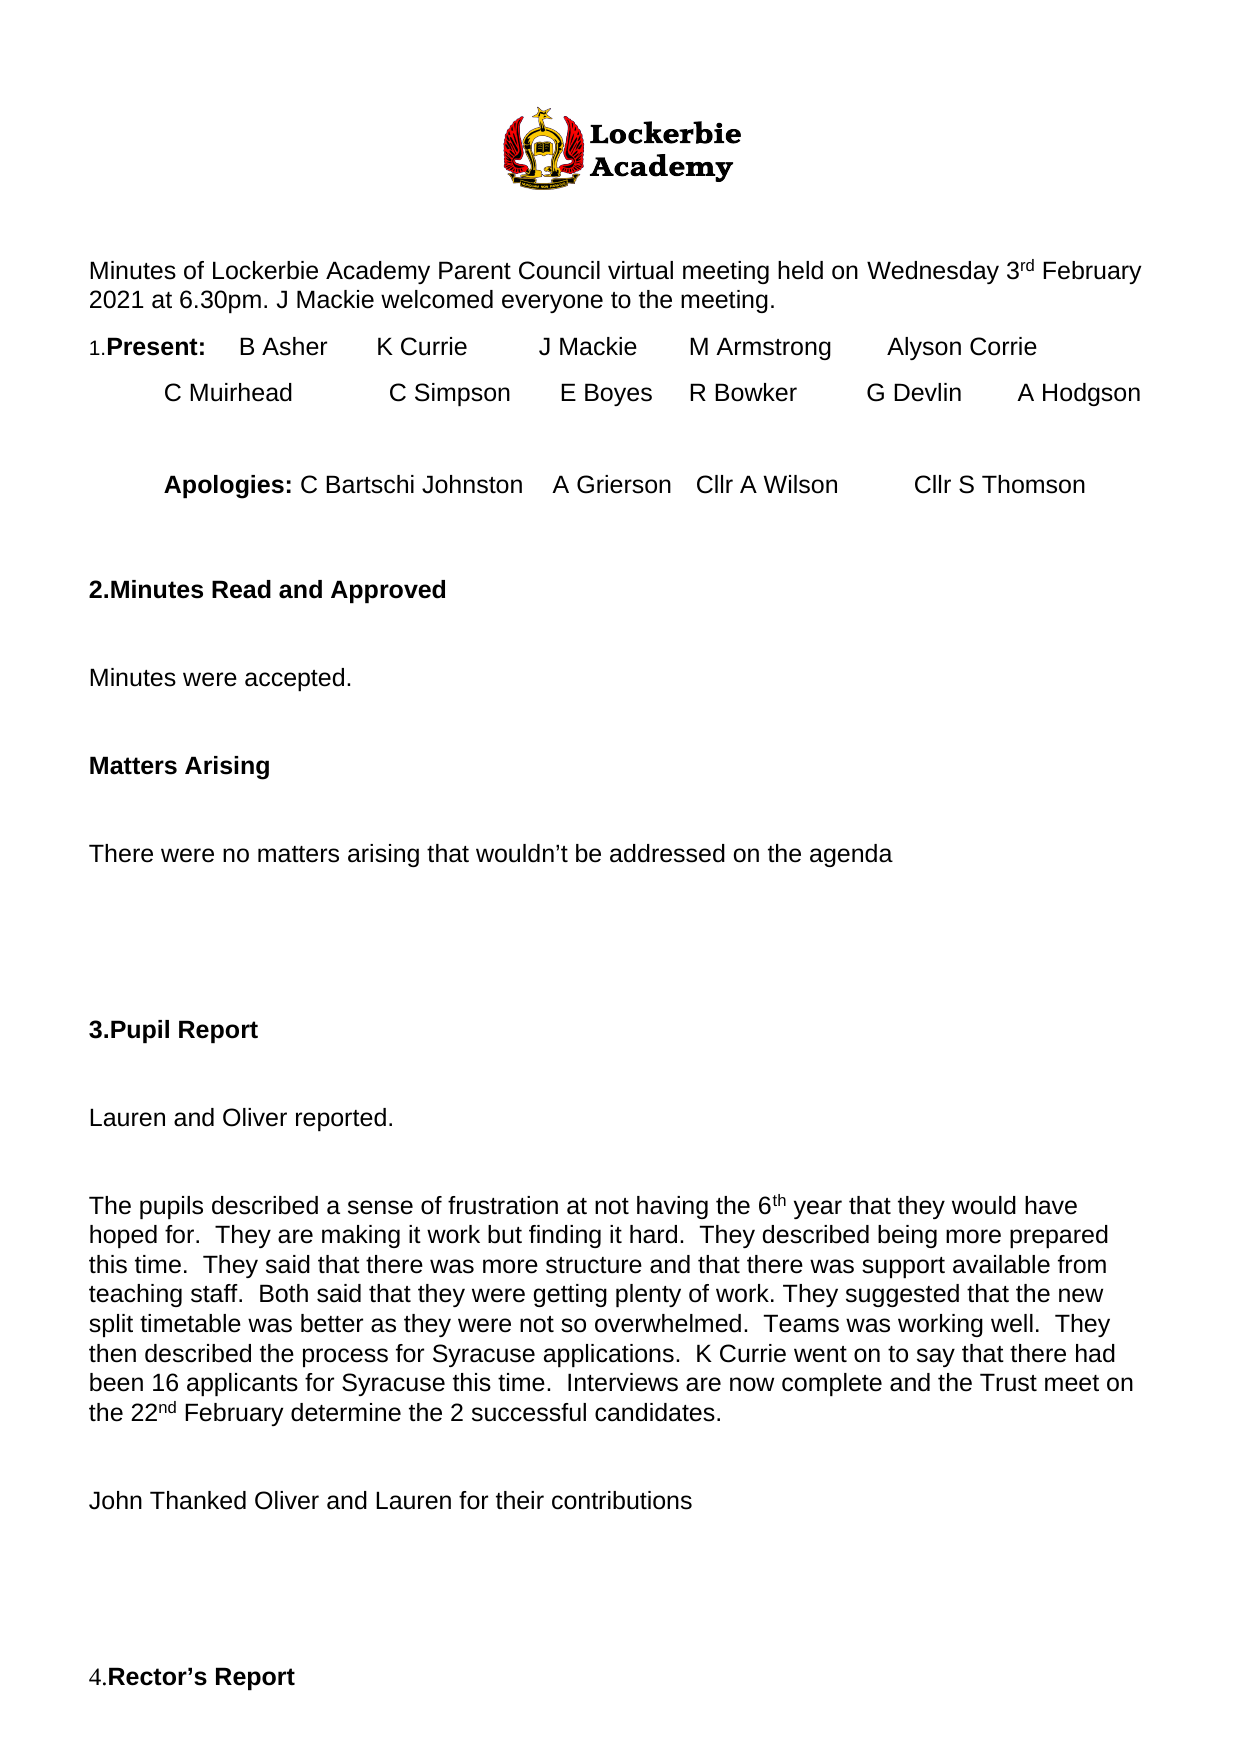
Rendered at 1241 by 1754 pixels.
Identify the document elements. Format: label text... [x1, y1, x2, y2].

text Minutes were accepted. [89, 663, 1152, 692]
list Rector’s Report [89, 1661, 1152, 1690]
list Present: B Asher K Currie J Mackie M Armstrong Alyson Corrie [89, 331, 1152, 360]
text There were no matters arising that wouldn’t be addressed on the agenda [89, 839, 1152, 868]
list Minutes Read and Approved [89, 575, 1152, 604]
text The pupils described a sense of frustration at not having the 6th year that they would have hoped for. They are making it work but finding it hard. They described being more prepared this time. They said that there was more structure and that there was support available from teaching staff. Both said that they were getting plenty of work. They suggested that the new split timetable was better as they were not so overwhelmed. Teams was working well. They then described the process for Syracuse applications. K Currie went on to say that there had been 16 applicants for Syracuse this time. Interviews are now complete and the Trust meet on the 22nd February determine the 2 successful candidates. [89, 1191, 1152, 1426]
text John Thanked Oliver and Lauren for their contributions [89, 1486, 1152, 1514]
text Matters Arising [89, 751, 1152, 780]
text C Muirhead C Simpson E Boyes R Bowker G Devlin A Hodgson [89, 378, 1152, 406]
list Pupil Report [89, 1015, 1152, 1043]
text Apologies: C Bartschi Johnston A Grierson Cllr A Wilson Cllr S Thomson [89, 470, 1152, 528]
text Lauren and Oliver reported. [89, 1103, 1152, 1131]
text Minutes of Lockerbie Academy Parent Council virtual meeting held on Wednesday 3rd February 2021 at 6.30pm. J Mackie welcomed everyone to the meeting. [89, 256, 1152, 314]
